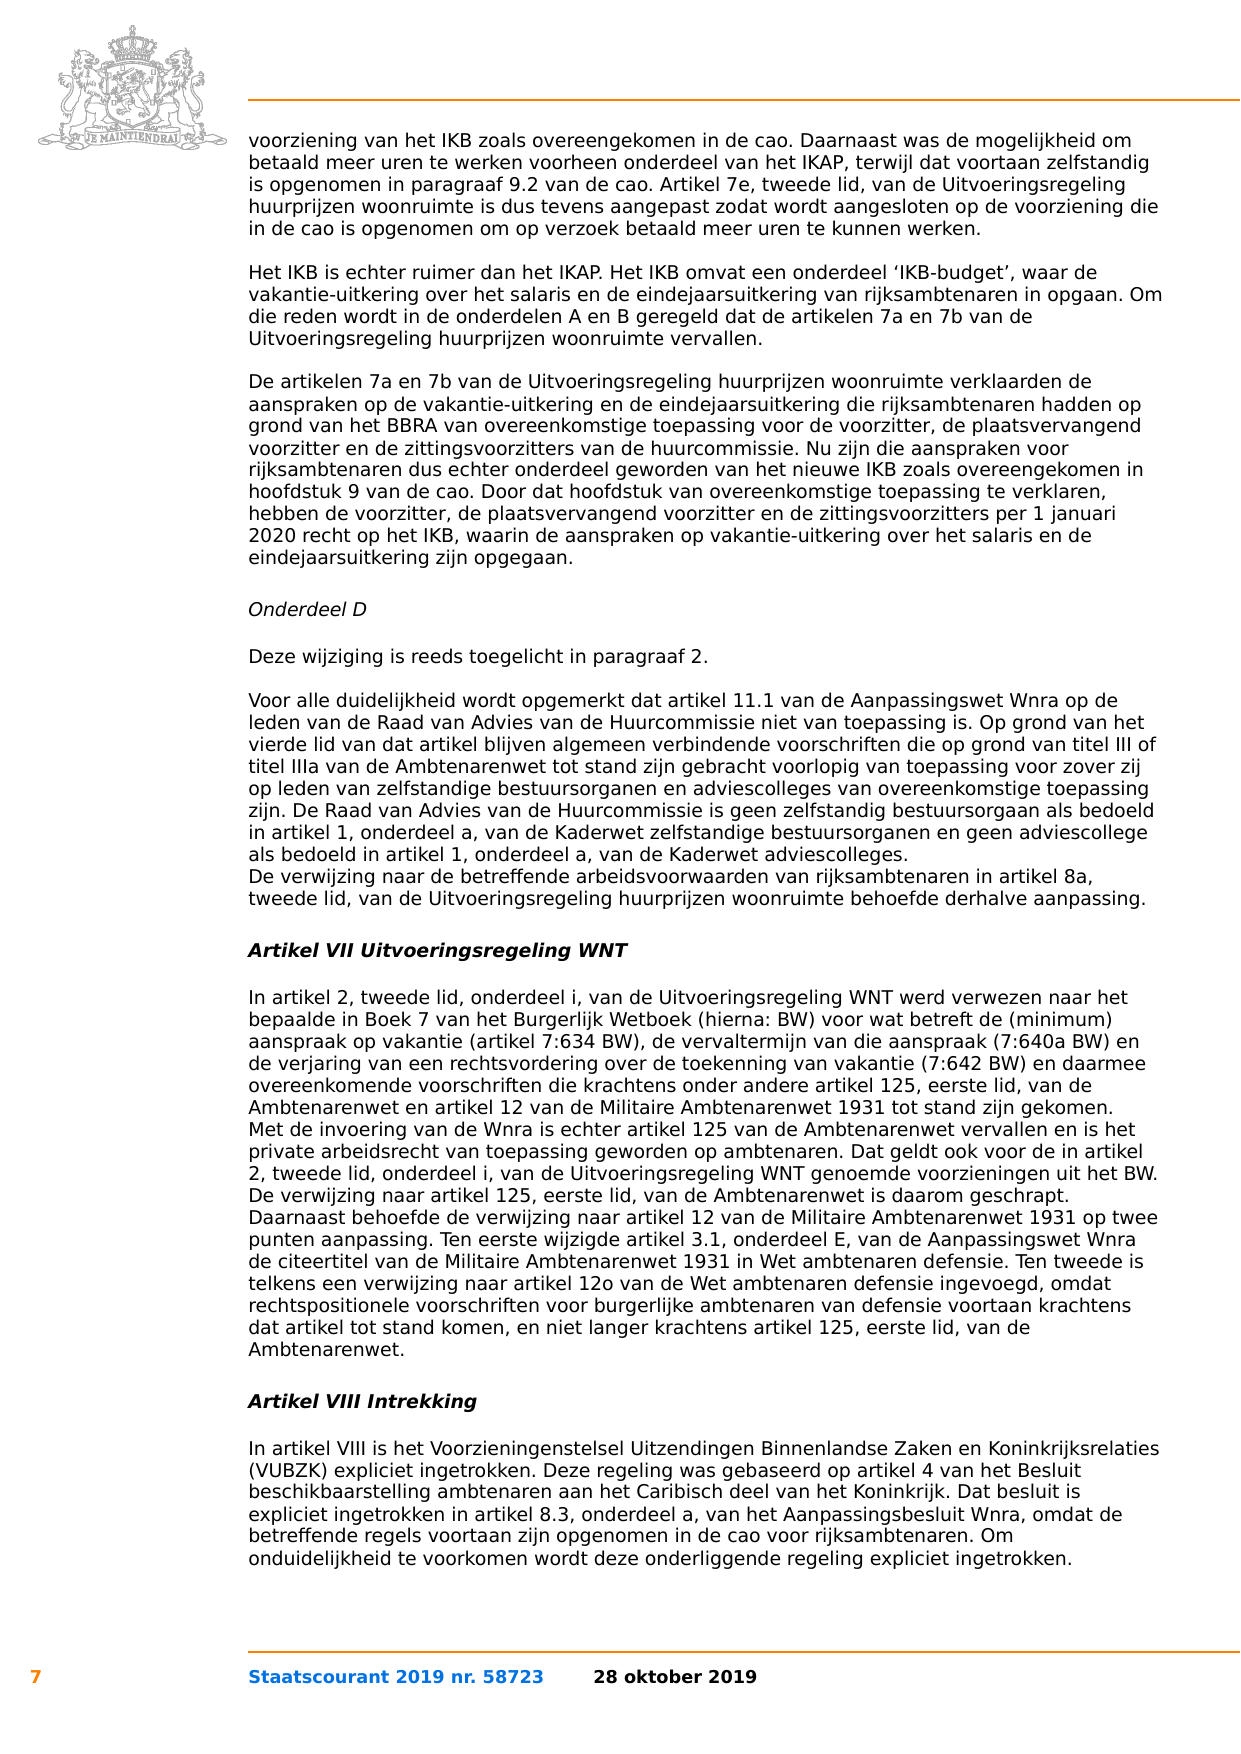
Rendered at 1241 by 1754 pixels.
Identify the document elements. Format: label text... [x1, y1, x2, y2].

text voorziening van het IKB zoals overeengekomen in de cao. Daarnaast was de mogelijkheid om betaald meer uren te werken voorheen onderdeel van het IKAP, terwijl dat voortaan zelfstandig is opgenomen in paragraaf 9.2 van de cao. Artikel 7e, tweede lid, van de Uitvoeringsregeling huurprijzen woonruimte is dus tevens aangepast zodat wordt aangesloten op de voorziening die in de cao is opgenomen om op verzoek betaald meer uren te kunnen werken. [248, 130, 1163, 240]
text In artikel VIII is het Voorzieningenstelsel Uitzendingen Binnenlandse Zaken en Koninkrijksrelaties (VUBZK) expliciet ingetrokken. Deze regeling was gebaseerd op artikel 4 van het Besluit beschikbaarstelling ambtenaren aan het Caribisch deel van het Koninkrijk. Dat besluit is expliciet ingetrokken in artikel 8.3, onderdeel a, van het Aanpassingsbesluit Wnra, omdat de betreffende regels voortaan zijn opgenomen in de cao voor rijksambtenaren. Om onduidelijkheid te voorkomen wordt deze onderliggende regeling expliciet ingetrokken. [248, 1437, 1163, 1569]
subtitle Onderdeel D [248, 599, 1163, 621]
text Voor alle duidelijkheid wordt opgemerkt dat artikel 11.1 van de Aanpassingswet Wnra op de leden van de Raad van Advies van de Huurcommissie niet van toepassing is. Op grond van het vierde lid van dat artikel blijven algemeen verbindende voorschriften die op grond van titel III of titel IIIa van de Ambtenarenwet tot stand zijn gebracht voorlopig van toepassing voor zover zij op leden van zelfstandige bestuursorganen en adviescolleges van overeenkomstige toepassing zijn. De Raad van Advies van de Huurcommissie is geen zelfstandig bestuursorgaan als bedoeld in artikel 1, onderdeel a, van de Kaderwet zelfstandige bestuursorganen en geen adviescollege als bedoeld in artikel 1, onderdeel a, van de Kaderwet adviescolleges. [248, 690, 1163, 866]
text In artikel 2, tweede lid, onderdeel i, van de Uitvoeringsregeling WNT werd verwezen naar het bepaalde in Boek 7 van het Burgerlijk Wetboek (hierna: BW) voor wat betreft de (minimum) aanspraak op vakantie (artikel 7:634 BW), de vervaltermijn van die aanspraak (7:640a BW) en de verjaring van een rechtsvordering over de toekenning van vakantie (7:642 BW) en daarmee overeenkomende voorschriften die krachtens onder andere artikel 125, eerste lid, van de Ambtenarenwet en artikel 12 van de Militaire Ambtenarenwet 1931 tot stand zijn gekomen. [248, 987, 1163, 1119]
text De verwijzing naar de betreffende arbeidsvoorwaarden van rijksambtenaren in artikel 8a, tweede lid, van de Uitvoeringsregeling huurprijzen woonruimte behoefde derhalve aanpassing. [248, 866, 1163, 910]
text De artikelen 7a en 7b van de Uitvoeringsregeling huurprijzen woonruimte verklaarden de aanspraken op de vakantie-uitkering en de eindejaarsuitkering die rijksambtenaren hadden op grond van het BBRA van overeenkomstige toepassing voor de voorzitter, de plaatsvervangend voorzitter en de zittingsvoorzitters van de huurcommissie. Nu zijn die aanspraken voor rijksambtenaren dus echter onderdeel geworden van het nieuwe IKB zoals overeengekomen in hoofdstuk 9 van de cao. Door dat hoofdstuk van overeenkomstige toepassing te verklaren, hebben de voorzitter, de plaatsvervangend voorzitter en de zittingsvoorzitters per 1 januari 2020 recht op het IKB, waarin de aanspraken op vakantie-uitkering over het salaris en de eindejaarsuitkering zijn opgegaan. [248, 371, 1163, 569]
subtitle Artikel VIII Intrekking [248, 1391, 1163, 1412]
text Deze wijziging is reeds toegelicht in paragraaf 2. [248, 646, 1163, 668]
text Met de invoering van de Wnra is echter artikel 125 van de Ambtenarenwet vervallen en is het private arbeidsrecht van toepassing geworden op ambtenaren. Dat geldt ook voor de in artikel 2, tweede lid, onderdeel i, van de Uitvoeringsregeling WNT genoemde voorzieningen uit het BW. De verwijzing naar artikel 125, eerste lid, van de Ambtenarenwet is daarom geschrapt. [248, 1119, 1163, 1207]
subtitle Artikel VII Uitvoeringsregeling WNT [248, 940, 1163, 962]
picture [38, 25, 227, 150]
text Daarnaast behoefde de verwijzing naar artikel 12 van de Militaire Ambtenarenwet 1931 op twee punten aanpassing. Ten eerste wijzigde artikel 3.1, onderdeel E, van de Aanpassingswet Wnra de citeertitel van de Militaire Ambtenarenwet 1931 in Wet ambtenaren defensie. Ten tweede is telkens een verwijzing naar artikel 12o van de Wet ambtenaren defensie ingevoegd, omdat rechtspositionele voorschriften voor burgerlijke ambtenaren van defensie voortaan krachtens dat artikel tot stand komen, en niet langer krachtens artikel 125, eerste lid, van de Ambtenarenwet. [248, 1207, 1163, 1361]
text Het IKB is echter ruimer dan het IKAP. Het IKB omvat een onderdeel ‘IKB-budget’, waar de vakantie-uitkering over het salaris en de eindejaarsuitkering van rijksambtenaren in opgaan. Om die reden wordt in de onderdelen A en B geregeld dat de artikelen 7a en 7b van de Uitvoeringsregeling huurprijzen woonruimte vervallen. [248, 262, 1163, 349]
